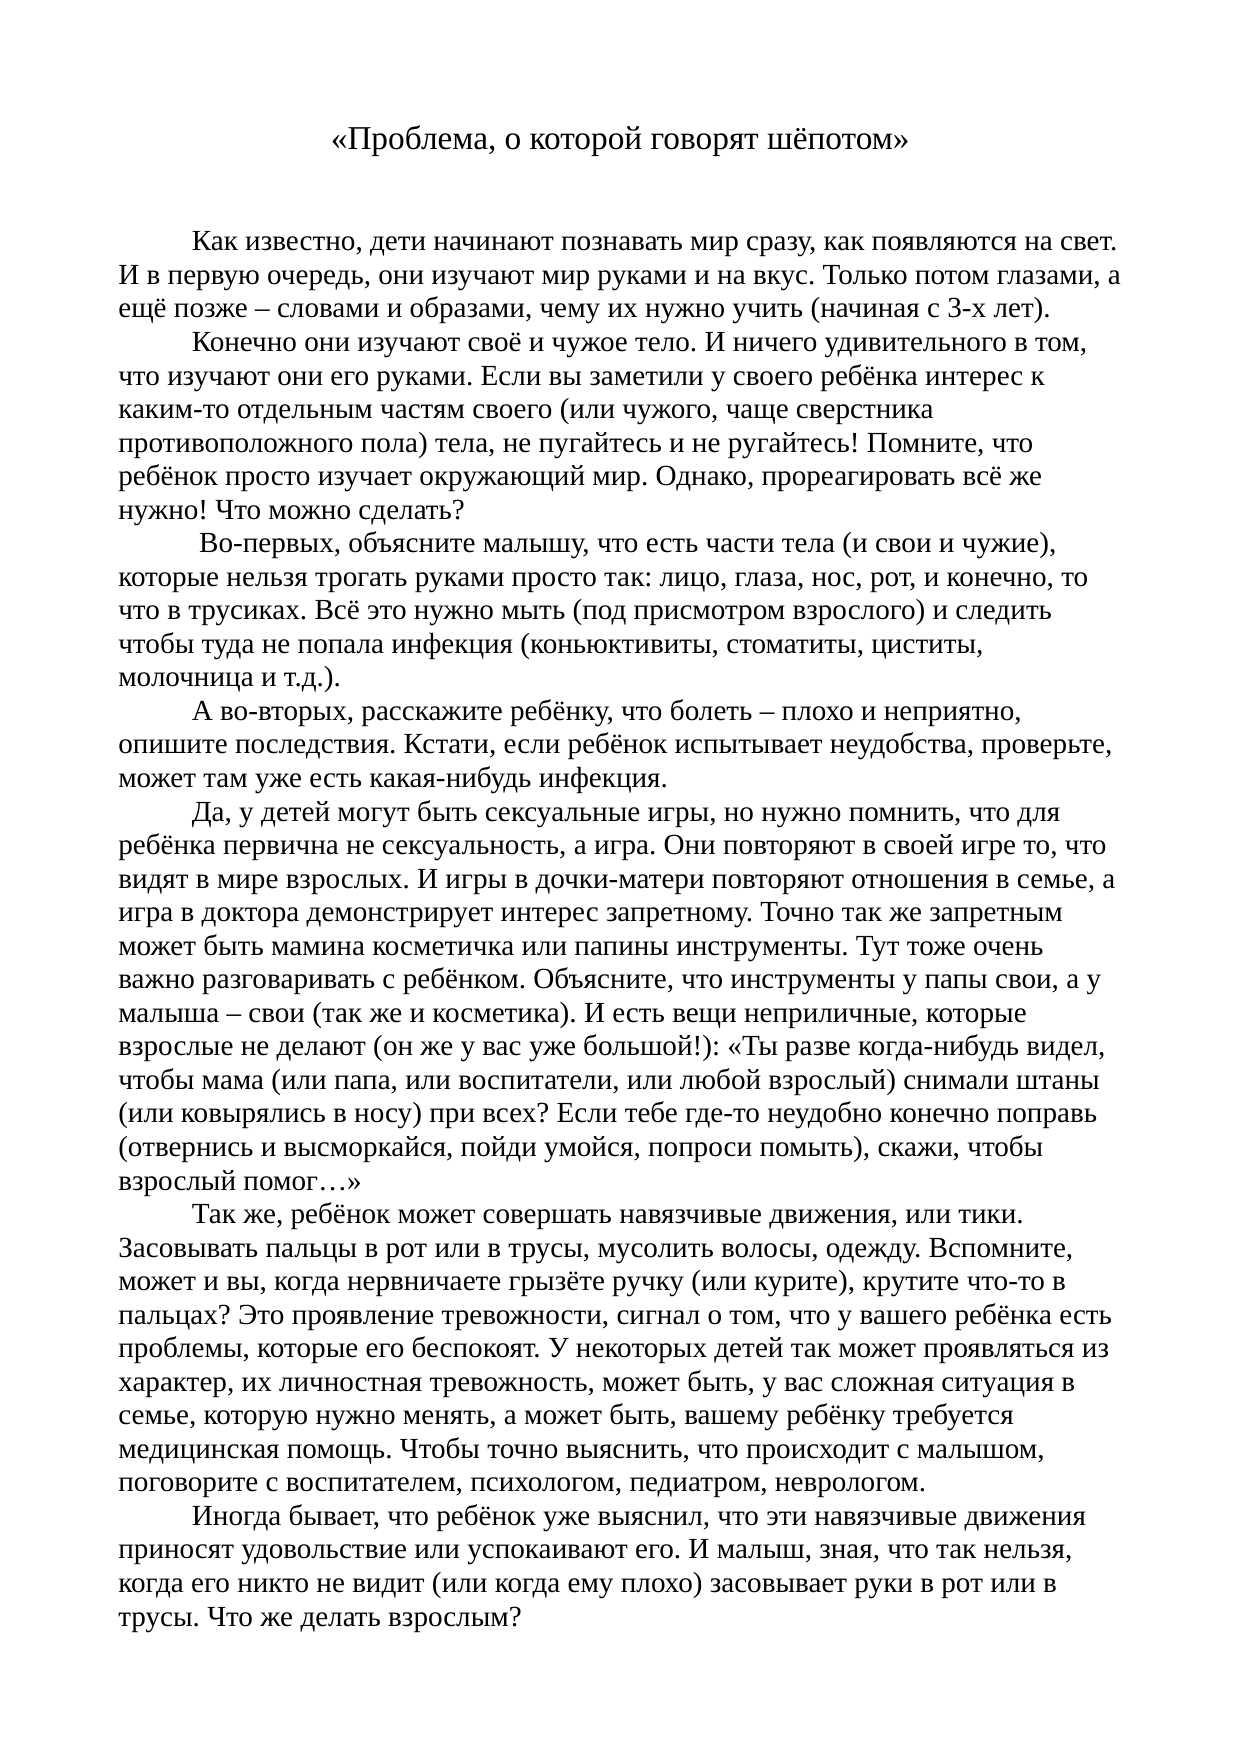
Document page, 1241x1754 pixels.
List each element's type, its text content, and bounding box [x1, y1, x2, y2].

text Как известно, дети начинают познавать мир сразу, как появляются на свет. И в первую очередь, они изучают мир руками и на вкус. Только потом глазами, а ещё позже – словами и образами, чему их нужно учить (начиная с 3-х лет). [118, 223, 1122, 324]
text А во-вторых, расскажите ребёнку, что болеть – плохо и неприятно, опишите последствия. Кстати, если ребёнок испытывает неудобства, проверьте, может там уже есть какая-нибудь инфекция. [118, 693, 1122, 794]
text Иногда бывает, что ребёнок уже выяснил, что эти навязчивые движения приносят удовольствие или успокаивают его. И малыш, зная, что так нельзя, когда его никто не видит (или когда ему плохо) засовывает руки в рот или в трусы. Что же делать взрослым? [118, 1498, 1122, 1632]
text Конечно они изучают своё и чужое тело. И ничего удивительного в том, что изучают они его руками. Если вы заметили у своего ребёнка интерес к каким-то отдельным частям своего (или чужого, чаще сверстника противоположного пола) тела, не пугайтесь и не ругайтесь! Помните, что ребёнок просто изучает окружающий мир. Однако, прореагировать всё же нужно! Что можно сделать? [118, 324, 1122, 525]
text Так же, ребёнок может совершать навязчивые движения, или тики. Засовывать пальцы в рот или в трусы, мусолить волосы, одежду. Вспомните, может и вы, когда нервничаете грызёте ручку (или курите), крутите что-то в пальцах? Это проявление тревожности, сигнал о том, что у вашего ребёнка есть проблемы, которые его беспокоят. У некоторых детей так может проявляться из характер, их личностная тревожность, может быть, у вас сложная ситуация в семье, которую нужно менять, а может быть, вашему ребёнку требуется медицинская помощь. Чтобы точно выяснить, что происходит с малышом, поговорите с воспитателем, психологом, педиатром, неврологом. [118, 1196, 1122, 1498]
text «Проблема, о которой говорят шёпотом» [118, 118, 1122, 156]
text Во-первых, объясните малышу, что есть части тела (и свои и чужие), которые нельзя трогать руками просто так: лицо, глаза, нос, рот, и конечно, то что в трусиках. Всё это нужно мыть (под присмотром взрослого) и следить чтобы туда не попала инфекция (коньюктивиты, стоматиты, циститы, молочница и т.д.). [118, 525, 1122, 693]
text Да, у детей могут быть сексуальные игры, но нужно помнить, что для ребёнка первична не сексуальность, а игра. Они повторяют в своей игре то, что видят в мире взрослых. И игры в дочки-матери повторяют отношения в семье, а игра в доктора демонстрирует интерес запретному. Точно так же запретным может быть мамина косметичка или папины инструменты. Тут тоже очень важно разговаривать с ребёнком. Объясните, что инструменты у папы свои, а у малыша – свои (так же и косметика). И есть вещи неприличные, которые взрослые не делают (он же у вас уже большой!): «Ты разве когда-нибудь видел, чтобы мама (или папа, или воспитатели, или любой взрослый) снимали штаны (или ковырялись в носу) при всех? Если тебе где-то неудобно конечно поправь (отвернись и высморкайся, пойди умойся, попроси помыть), скажи, чтобы взрослый помог…» [118, 794, 1122, 1196]
